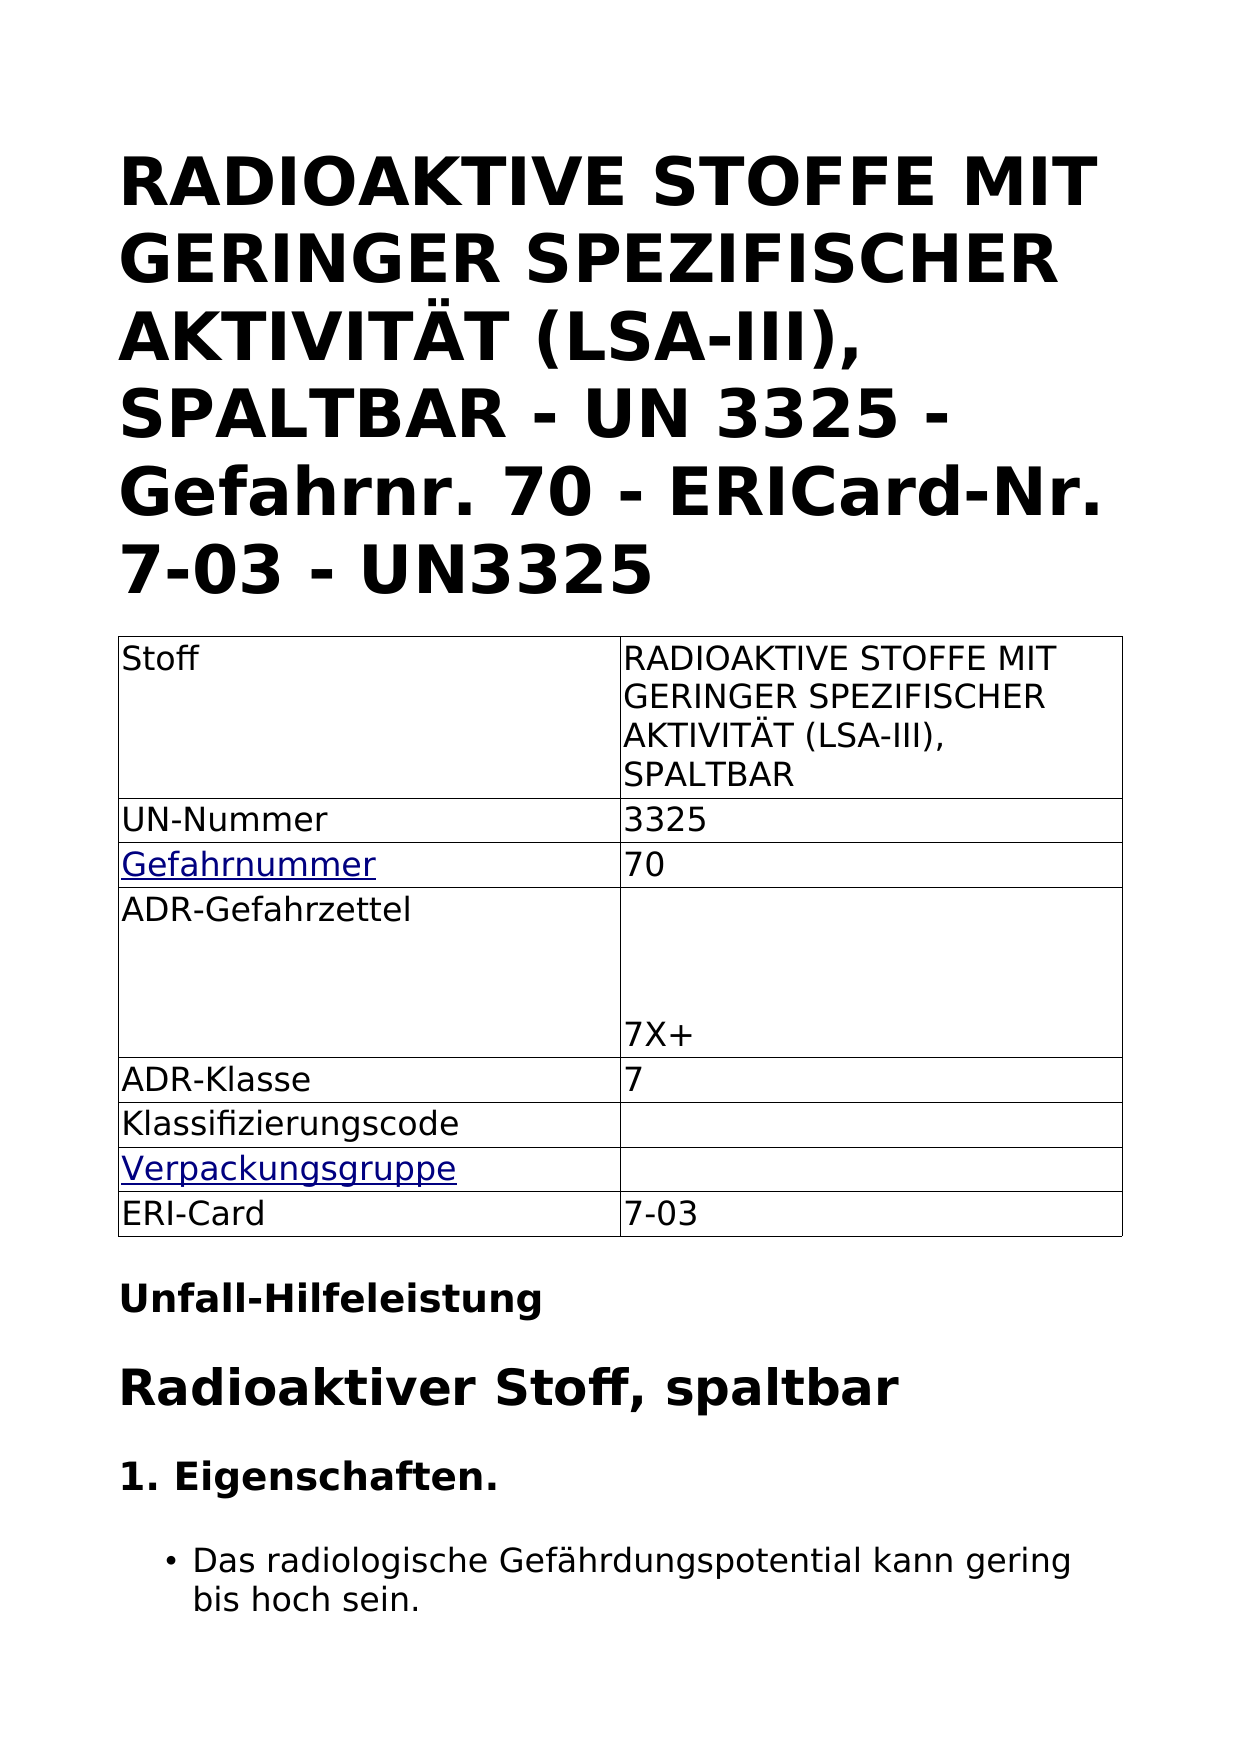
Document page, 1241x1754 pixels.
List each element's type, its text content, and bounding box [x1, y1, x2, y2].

table_cell 7X+ [621, 888, 1122, 1057]
table_cell [621, 1148, 1122, 1191]
subtitle Unfall-Hilfeleistung [118, 1276, 1122, 1321]
table_cell ERI-Card [119, 1192, 620, 1236]
table_cell UN-Nummer [119, 799, 620, 842]
table_cell ADR-Klasse [119, 1058, 620, 1102]
table_header RADIOAKTIVE STOFFE MIT GERINGER SPEZIFISCHER AKTIVITÄT (LSA-III), SPALTBAR [621, 637, 1122, 797]
table_cell 7 [621, 1058, 1122, 1102]
subtitle RADIOAKTIVE STOFFE MIT GERINGER SPEZIFISCHER AKTIVITÄT (LSA-III), SPALTBAR - UN 3325 - Gefahrnr. 70 - ERICard-Nr. 7-03 - UN3325 [118, 143, 1122, 609]
table_cell Gefahrnummer [119, 843, 620, 887]
table_header Stoff [119, 637, 620, 797]
table_cell Verpackungsgruppe [119, 1148, 620, 1191]
table_cell 7-03 [621, 1192, 1122, 1236]
table_cell Klassifizierungscode [119, 1103, 620, 1147]
table_cell ADR-Gefahrzettel [119, 888, 620, 1057]
subtitle Radioaktiver Stoff, spaltbar [118, 1359, 1122, 1417]
subtitle 1. Eigenschaften. [118, 1454, 1122, 1500]
table_cell [621, 1103, 1122, 1147]
list Das radiologische Gefährdungspotential kann gering bis hoch sein. [177, 1542, 1122, 1619]
table_cell 70 [621, 843, 1122, 887]
table_cell 3325 [621, 799, 1122, 842]
